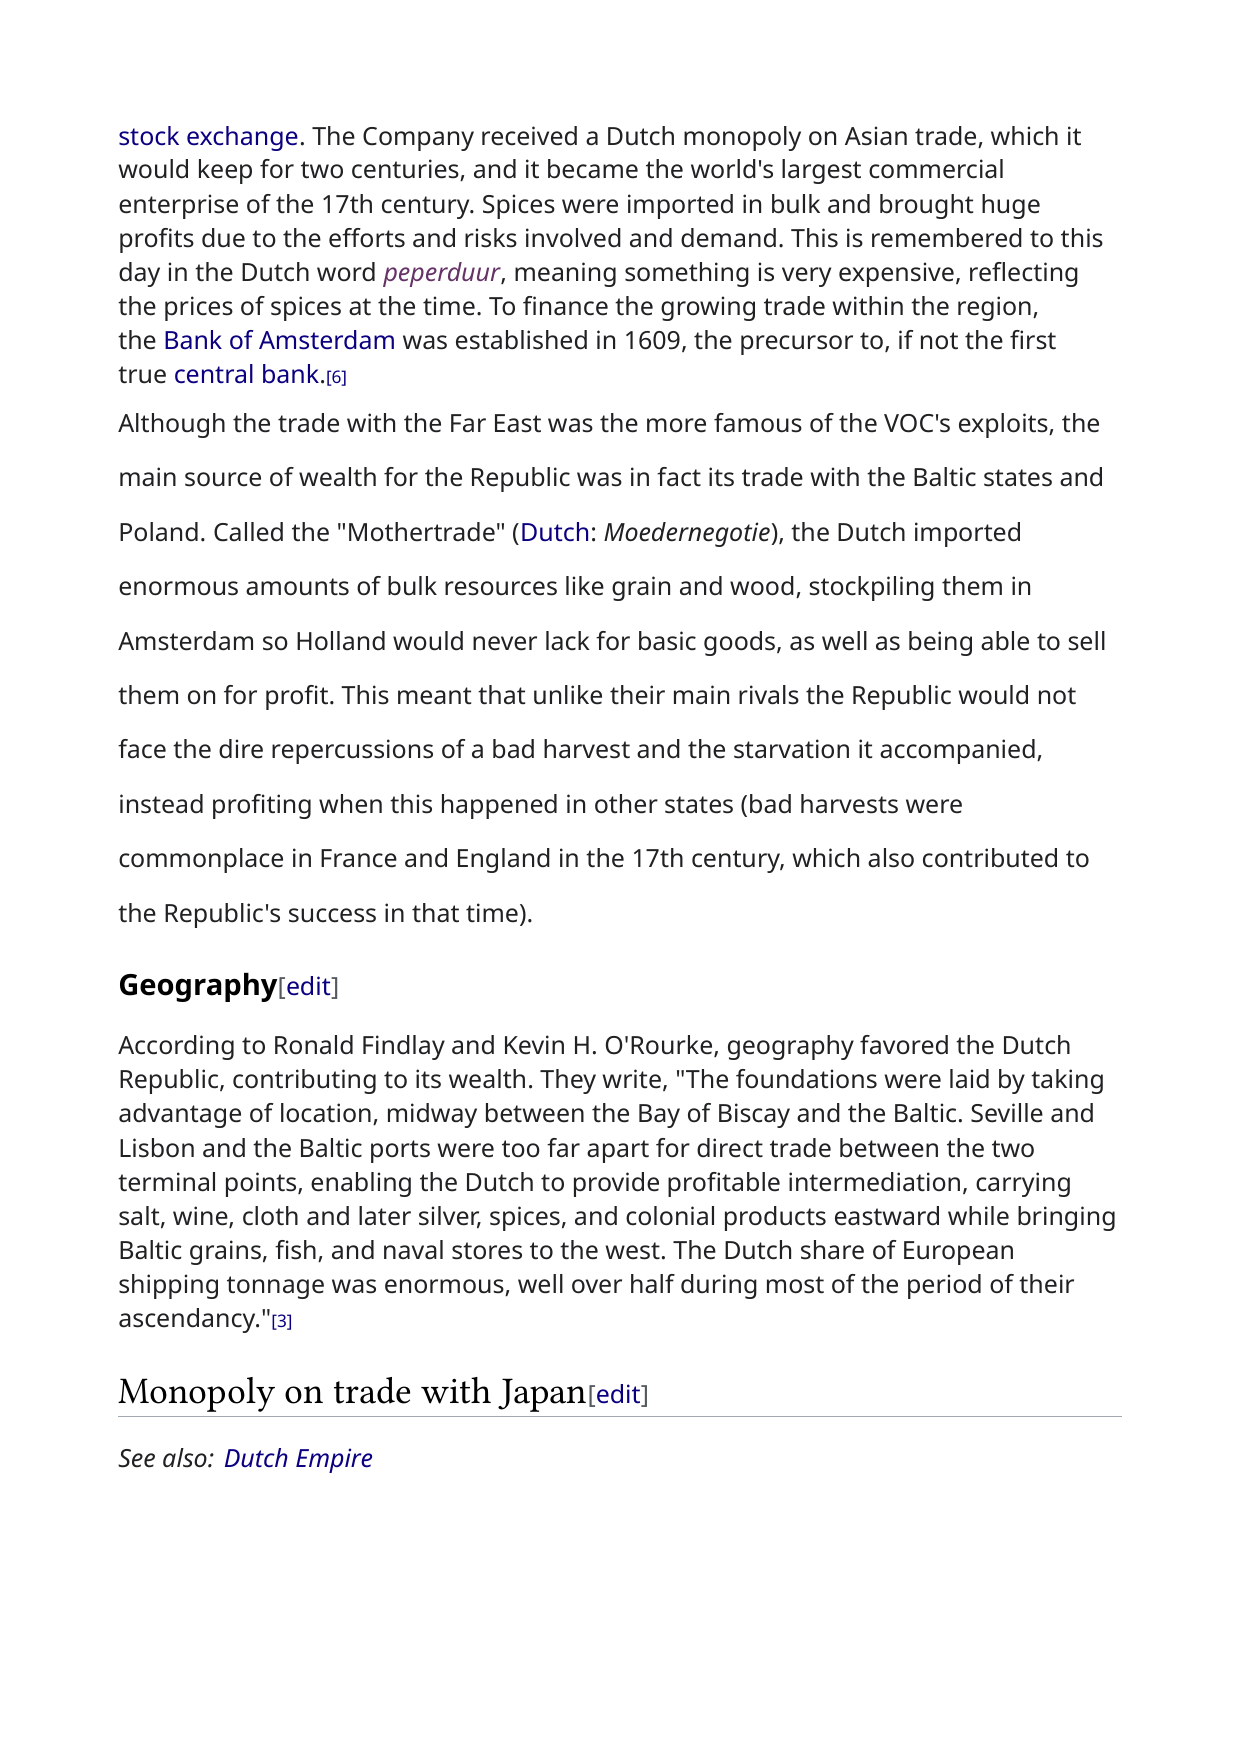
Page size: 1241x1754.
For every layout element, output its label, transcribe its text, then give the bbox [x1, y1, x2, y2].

subtitle Monopoly on trade with Japan[edit] [118, 1370, 1122, 1416]
subtitle Geography[edit] [118, 964, 1122, 1004]
text stock exchange. The Company received a Dutch monopoly on Asian trade, which it would keep for two centuries, and it became the world's largest commercial enterprise of the 17th century. Spices were imported in bulk and brought huge profits due to the efforts and risks involved and demand. This is remembered to this day in the Dutch word peperduur, meaning something is very expensive, reflecting the prices of spices at the time. To finance the growing trade within the region, the Bank of Amsterdam was established in 1609, the precursor to, if not the first true central bank.[6] [118, 118, 1122, 391]
text Although the trade with the Far East was the more famous of the VOC's exploits, the main source of wealth for the Republic was in fact its trade with the Baltic states and Poland. Called the "Mothertrade" (Dutch: Moedernegotie), the Dutch imported enormous amounts of bulk resources like grain and wood, stockpiling them in Amsterdam so Holland would never lack for basic goods, as well as being able to sell them on for profit. This meant that unlike their main rivals the Republic would not face the dire repercussions of a bad harvest and the starvation it accompanied, instead profiting when this happened in other states (bad harvests were commonplace in France and England in the 17th century, which also contributed to the Republic's success in that time). [118, 405, 1122, 929]
text According to Ronald Findlay and Kevin H. O'Rourke, geography favored the Dutch Republic, contributing to its wealth. They write, "The foundations were laid by taking advantage of location, midway between the Bay of Biscay and the Baltic. Seville and Lisbon and the Baltic ports were too far apart for direct trade between the two terminal points, enabling the Dutch to provide profitable intermediation, carrying salt, wine, cloth and later silver, spices, and colonial products eastward while bringing Baltic grains, fish, and naval stores to the west. The Dutch share of European shipping tonnage was enormous, well over half during most of the period of their ascendancy."[3] [118, 1028, 1122, 1334]
text See also: Dutch Empire [118, 1441, 1122, 1475]
